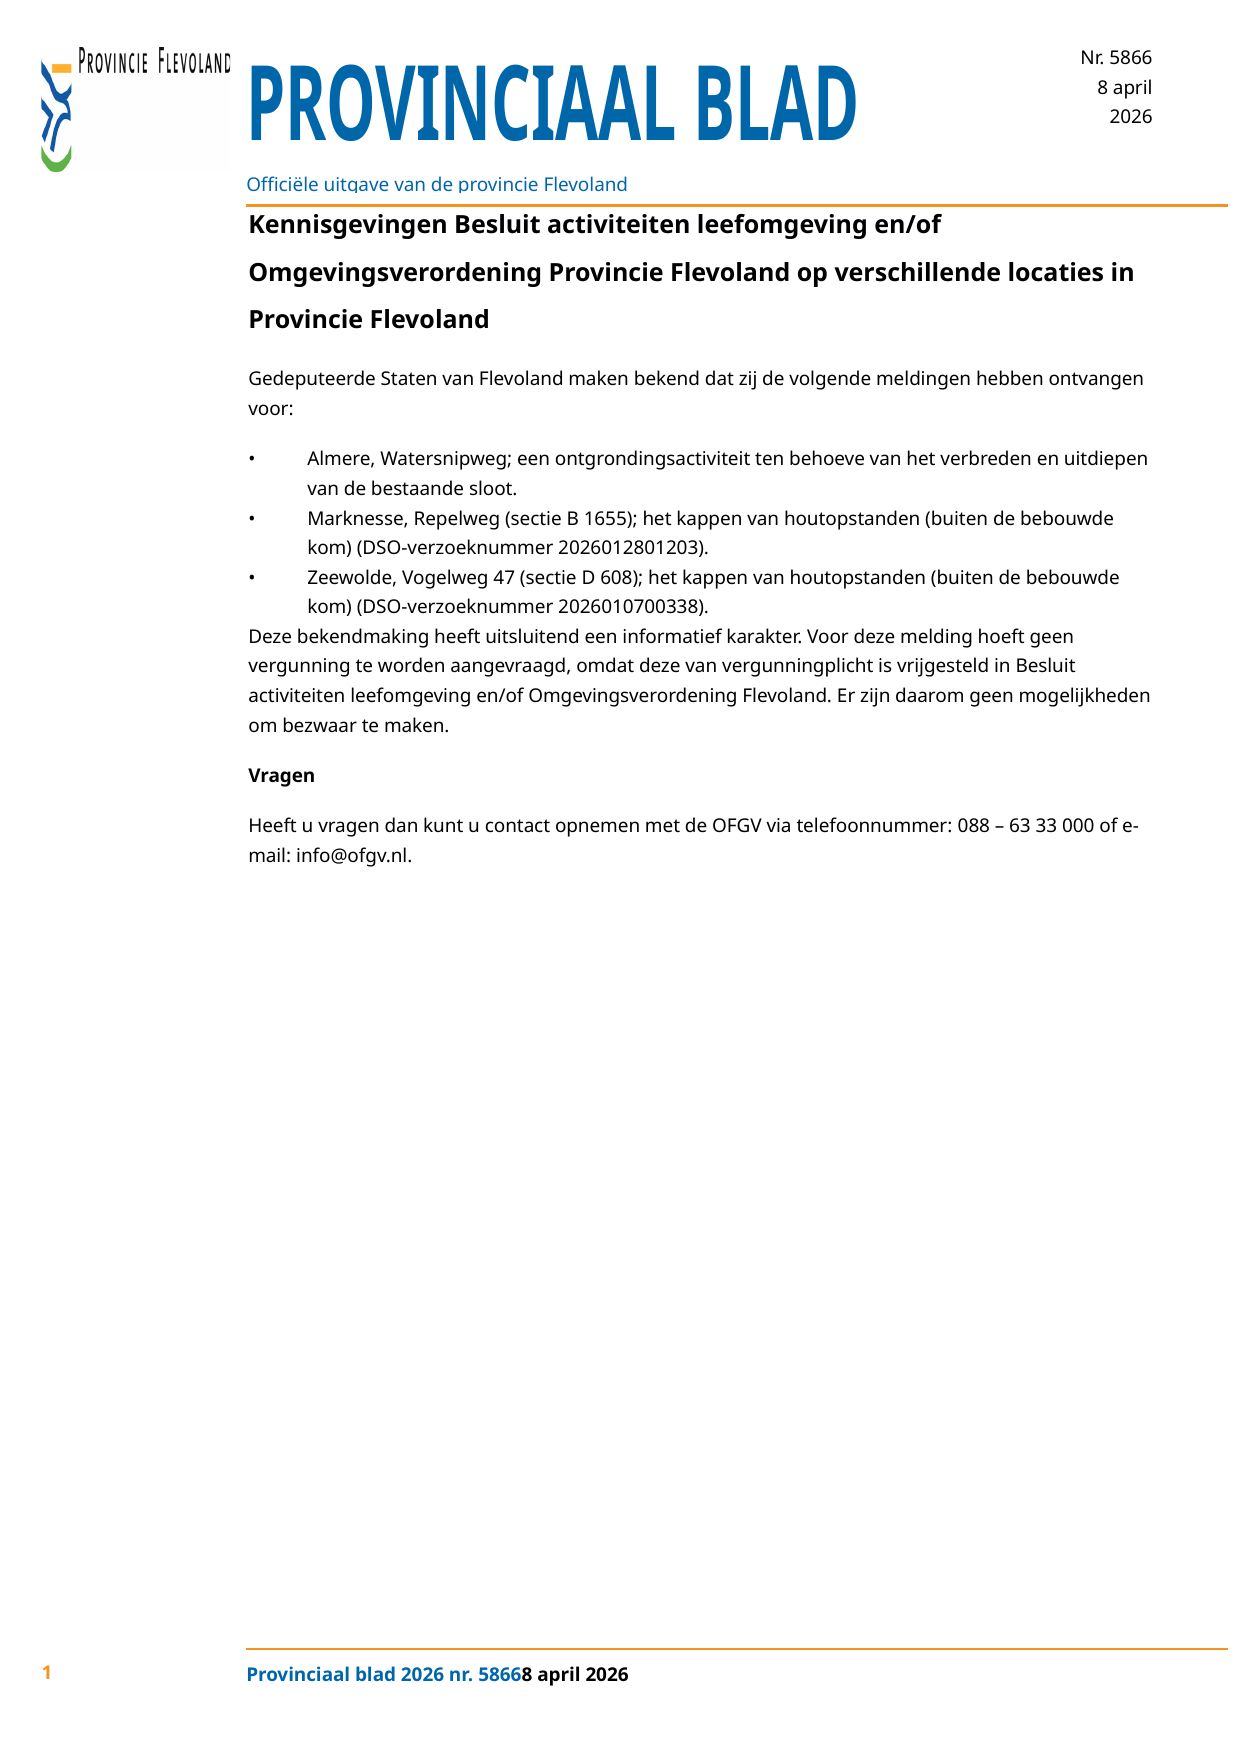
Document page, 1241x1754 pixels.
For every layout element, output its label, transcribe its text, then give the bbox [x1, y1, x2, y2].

text Deze bekendmaking heeft uitsluitend een informatief karakter. Voor deze melding hoeft geen vergunning te worden aangevraagd, omdat deze van vergunningplicht is vrijgesteld in Besluit activiteiten leefomgeving en/of Omgevingsverordening Flevoland. Er zijn daarom geen mogelijkheden om bezwaar te maken. [248, 623, 1152, 737]
list Marknesse, Repelweg (sectie B 1655); het kappen van houtopstanden (buiten de bebouwde kom) (DSO-verzoeknummer 2026012801203). [248, 505, 1152, 560]
picture [41, 47, 231, 172]
text Heeft u vragen dan kunt u contact opnemen met de OFGV via telefoonnummer: 088 – 63 33 000 of e-mail: info@ofgv.nl. [248, 813, 1152, 868]
text Gedeputeerde Staten van Flevoland maken bekend dat zij de volgende meldingen hebben ontvangen voor: [248, 366, 1152, 421]
text Kennisgevingen Besluit activiteiten leefomgeving en/of Omgevingsverordening Provincie Flevoland op verschillende locaties in Provincie Flevoland [248, 207, 1152, 336]
list Zeewolde, Vogelweg 47 (sectie D 608); het kappen van houtopstanden (buiten de bebouwde kom) (DSO-verzoeknummer 2026010700338). [248, 564, 1152, 619]
text Vragen [248, 762, 1152, 788]
list Almere, Watersnipweg; een ontgrondingsactiviteit ten behoeve van het verbreden en uitdiepen van de bestaande sloot. [248, 446, 1152, 501]
